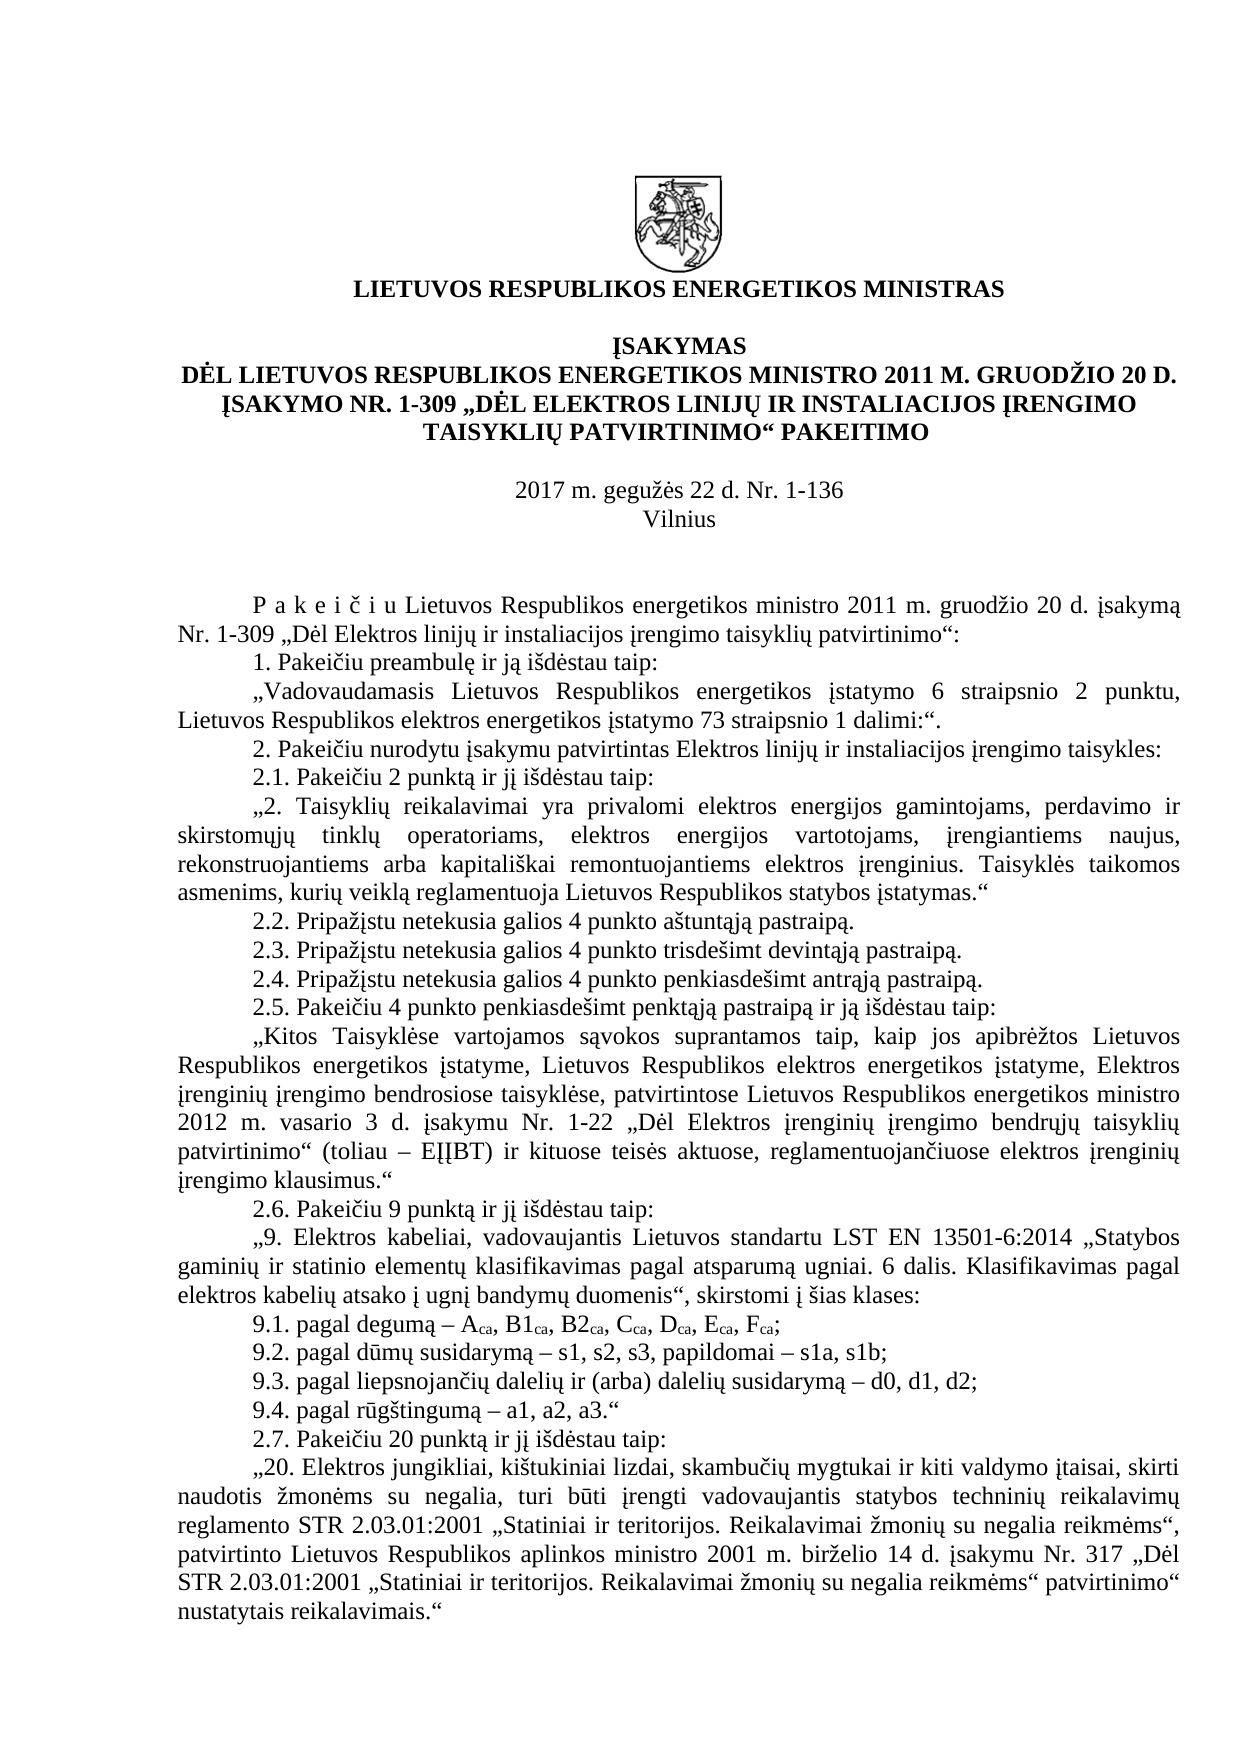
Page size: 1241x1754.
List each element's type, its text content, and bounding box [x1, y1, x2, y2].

text 9.4. pagal rūgštingumą – a1, a2, a3.“ [177, 1395, 1181, 1424]
text Vilnius [177, 504, 1181, 532]
text 2.5. Pakeičiu 4 punkto penkiasdešimt penktąją pastraipą ir ją išdėstau taip: [177, 992, 1181, 1021]
text 2017 m. gegužės 22 d. Nr. 1-136 [177, 475, 1181, 504]
text „20. Elektros jungikliai, kištukiniai lizdai, skambučių mygtukai ir kiti valdymo įtaisai, skirti naudotis žmonėms su negalia, turi būti įrengti vadovaujantis statybos techninių reikalavimų reglamento STR 2.03.01:2001 „Statiniai ir teritorijos. Reikalavimai žmonių su negalia reikmėms“, patvirtinto Lietuvos Respublikos aplinkos ministro 2001 m. birželio 14 d. įsakymu Nr. 317 „Dėl STR 2.03.01:2001 „Statiniai ir teritorijos. Reikalavimai žmonių su negalia reikmėms“ patvirtinimo“ nustatytais reikalavimais.“ [177, 1452, 1181, 1625]
text 1. Pakeičiu preambulę ir ją išdėstau taip: [177, 647, 1181, 676]
text 9.2. pagal dūmų susidarymą – s1, s2, s3, papildomai – s1a, s1b; [177, 1337, 1181, 1366]
text 2.6. Pakeičiu 9 punktą ir jį išdėstau taip: [177, 1194, 1181, 1222]
text LIETUVOS RESPUBLIKOS ENERGETIKOS MINISTRAS [177, 274, 1181, 302]
text „9. Elektros kabeliai, vadovaujantis Lietuvos standartu LST EN 13501-6:2014 „Statybos gaminių ir statinio elementų klasifikavimas pagal atsparumą ugniai. 6 dalis. Klasifikavimas pagal elektros kabelių atsako į ugnį bandymų duomenis“, skirstomi į šias klases: [177, 1222, 1181, 1309]
text 2.2. Pripažįstu netekusia galios 4 punkto aštuntąją pastraipą. [177, 906, 1181, 935]
text 9.3. pagal liepsnojančių dalelių ir (arba) dalelių susidarymą – d0, d1, d2; [177, 1366, 1181, 1395]
text P a k e i č i u Lietuvos Respublikos energetikos ministro 2011 m. gruodžio 20 d. įsakymą Nr. 1-309 „Dėl Elektros linijų ir instaliacijos įrengimo taisyklių patvirtinimo“: [177, 590, 1181, 647]
text 2.1. Pakeičiu 2 punktą ir jį išdėstau taip: [177, 762, 1181, 791]
text DĖL Lietuvos Respublikos energetikos ministro 2011 m. gruodžio 20 d. įsakymo Nr. 1-309 „Dėl elektros linijų ir instaliacijos įrengimo taisyklių patvirtinimo“ pakeitimo [177, 360, 1181, 446]
text „2. Taisyklių reikalavimai yra privalomi elektros energijos gamintojams, perdavimo ir skirstomųjų tinklų operatoriams, elektros energijos vartotojams, įrengiantiems naujus, rekonstruojantiems arba kapitališkai remontuojantiems elektros įrenginius. Taisyklės taikomos asmenims, kurių veiklą reglamentuoja Lietuvos Respublikos statybos įstatymas.“ [177, 791, 1181, 906]
text 2. Pakeičiu nurodytu įsakymu patvirtintas Elektros linijų ir instaliacijos įrengimo taisykles: [177, 734, 1181, 762]
text 2.7. Pakeičiu 20 punktą ir jį išdėstau taip: [177, 1424, 1181, 1452]
text įsakymas [177, 331, 1181, 360]
text 2.4. Pripažįstu netekusia galios 4 punkto penkiasdešimt antrąją pastraipą. [177, 964, 1181, 992]
text 2.3. Pripažįstu netekusia galios 4 punkto trisdešimt devintąją pastraipą. [177, 935, 1181, 964]
text 9.1. pagal degumą – Aca, B1ca, B2ca, Cca, Dca, Eca, Fca; [177, 1309, 1181, 1337]
text „Kitos Taisyklėse vartojamos sąvokos suprantamos taip, kaip jos apibrėžtos Lietuvos Respublikos energetikos įstatyme, Lietuvos Respublikos elektros energetikos įstatyme, Elektros įrenginių įrengimo bendrosiose taisyklėse, patvirtintose Lietuvos Respublikos energetikos ministro 2012 m. vasario 3 d. įsakymu Nr. 1-22 „Dėl Elektros įrenginių įrengimo bendrųjų taisyklių patvirtinimo“ (toliau – EĮĮBT) ir kituose teisės aktuose, reglamentuojančiuose elektros įrenginių įrengimo klausimus.“ [177, 1021, 1181, 1194]
text „Vadovaudamasis Lietuvos Respublikos energetikos įstatymo 6 straipsnio 2 punktu, Lietuvos Respublikos elektros energetikos įstatymo 73 straipsnio 1 dalimi:“. [177, 676, 1181, 734]
